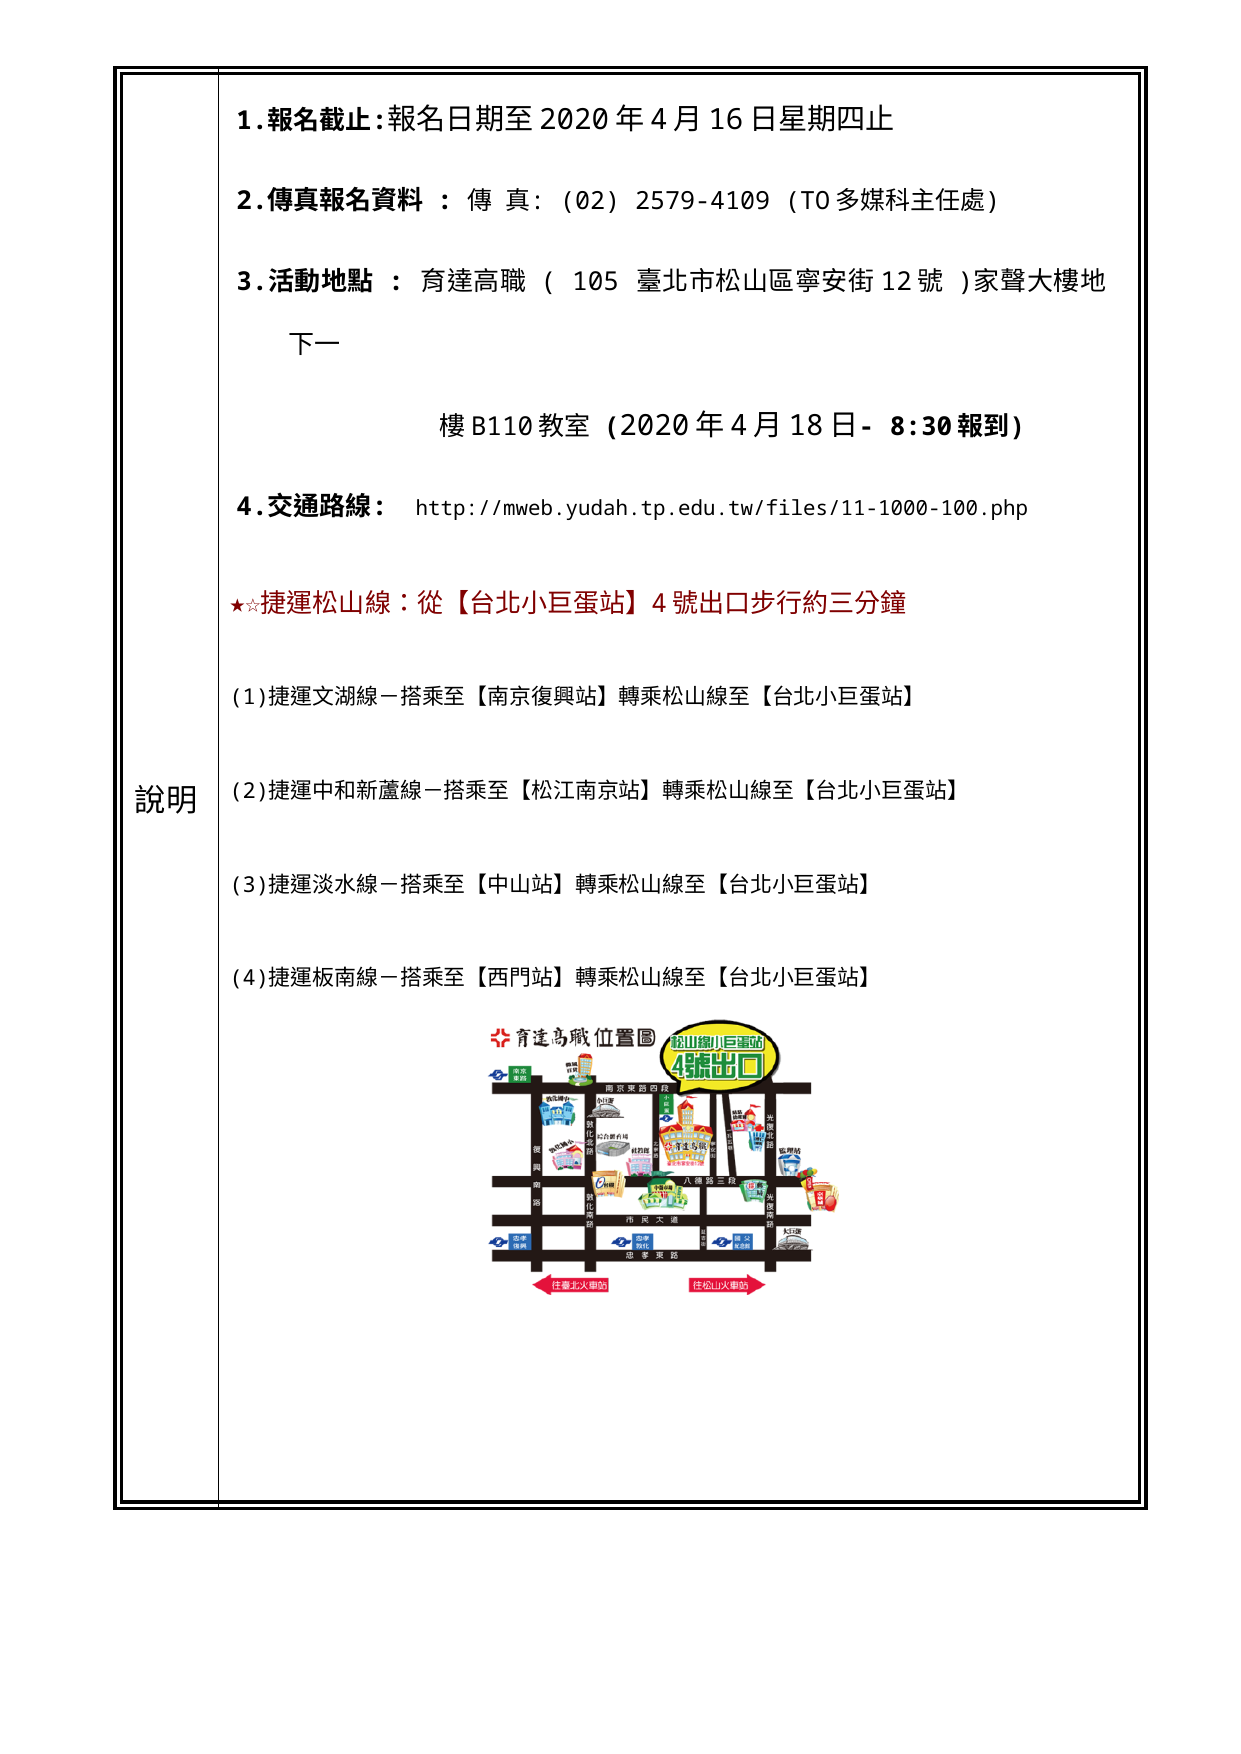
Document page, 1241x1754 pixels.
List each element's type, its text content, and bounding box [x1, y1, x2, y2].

table_cell 說明 [118, 69, 218, 1500]
table_cell 1.報名截止:報名日期至2020年4月16日星期四止 2.傳真報名資料 : 傳 真: (02) 2579-4109 (TO多媒科主任處) 3.活動地點 : 育達高職 ( 105 臺北市松山區寧安街12號 )家聲大樓地下一 樓B110教室 (2020年4月18日- 8:30報到) 4.交通路線: http://mweb.yudah.tp.edu.tw/files/11-1000-100.php ★☆捷運松山線：從【台北小巨蛋站】4號出口步行約三分鐘 (1)捷運文湖線－搭乘至【南京復興站】轉乘松山線至【台北小巨蛋站】 (2)捷運中和新蘆線－搭乘至【松江南京站】轉乘松山線至【台北小巨蛋站】 (3)捷運淡水線－搭乘至【中山站】轉乘松山線至【台北小巨蛋站】 (4)捷運板南線－搭乘至【西門站】轉乘松山線至【台北小巨蛋站】 [219, 69, 1143, 1500]
